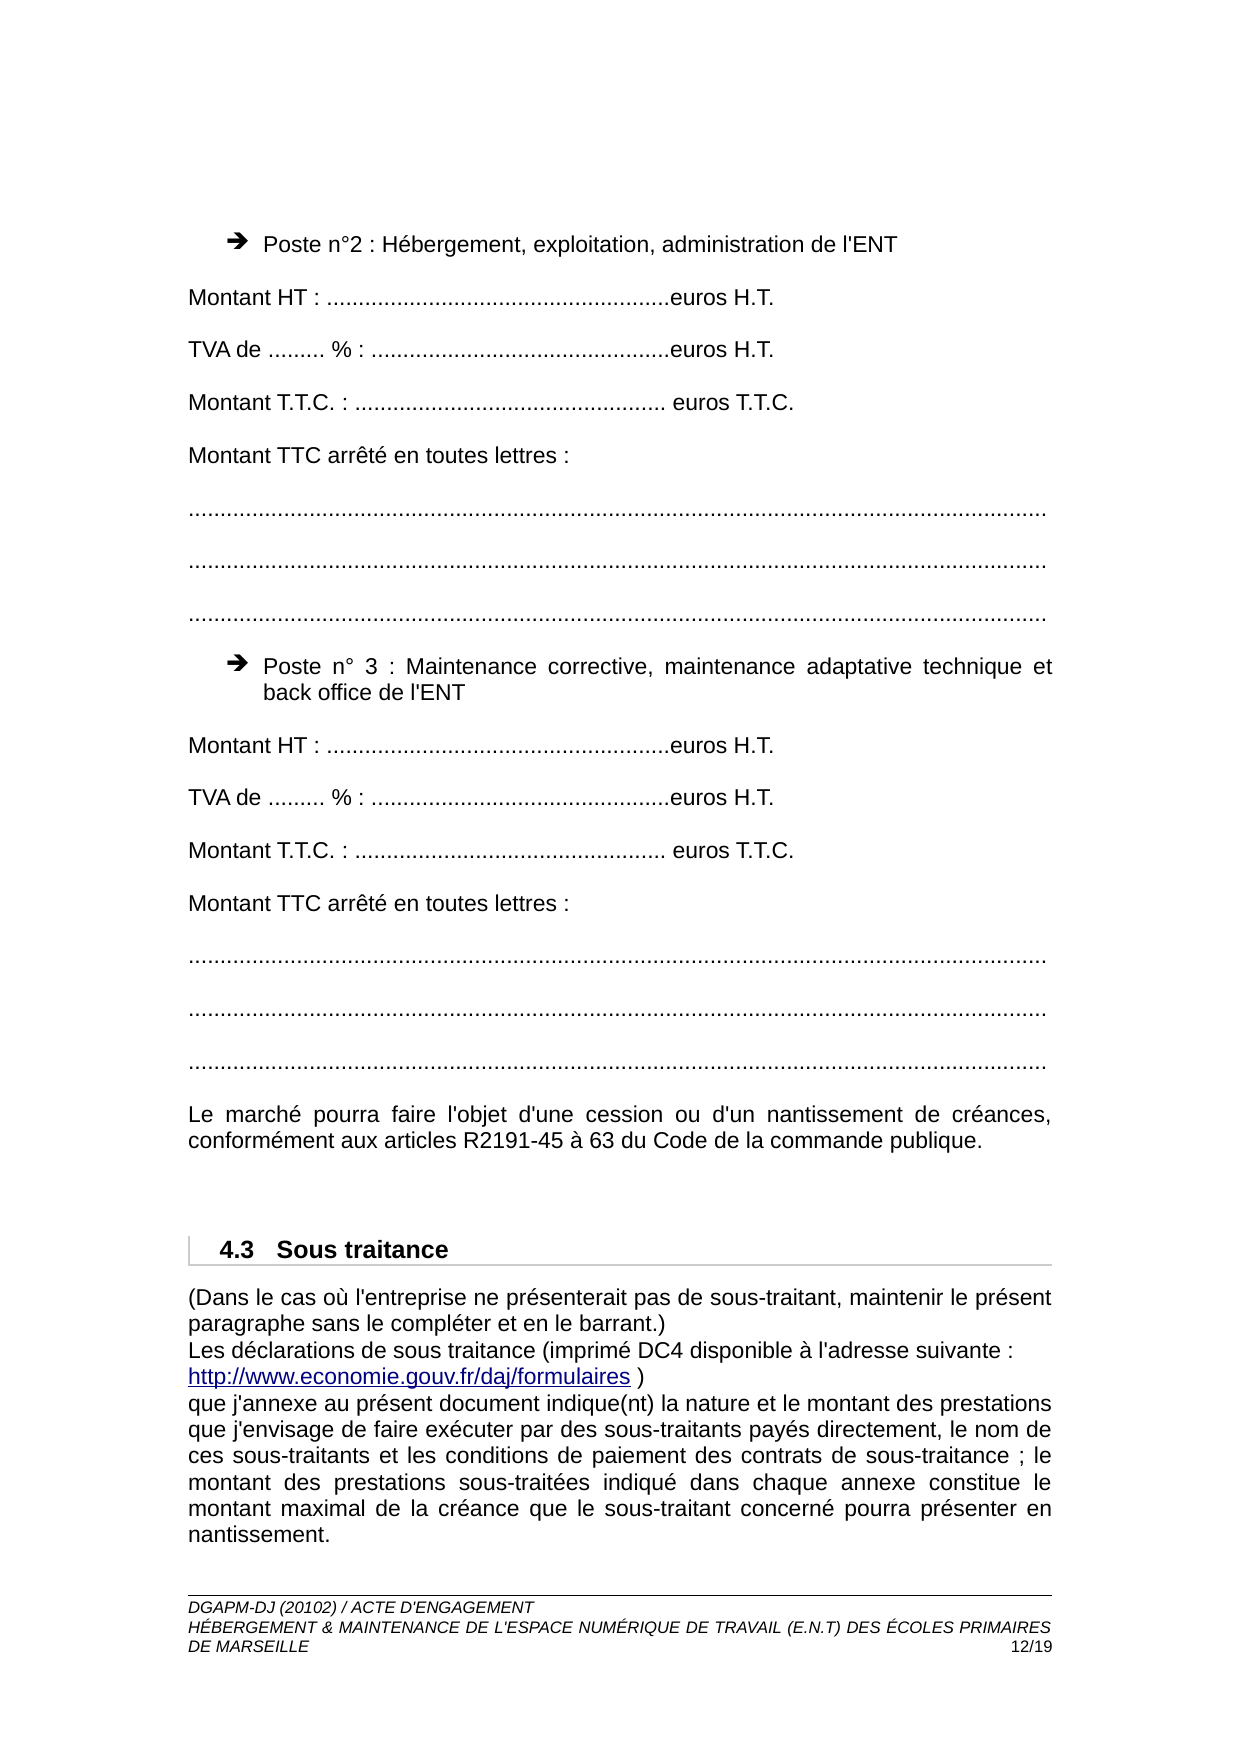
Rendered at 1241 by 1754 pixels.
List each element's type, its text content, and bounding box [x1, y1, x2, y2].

text TVA de ......... % : ...............................................euros H.T. [188, 784, 1052, 811]
text ....................................................................................................................................... [188, 942, 1052, 969]
text Le marché pourra faire l'objet d'une cession ou d'un nantissement de créances, conformément aux articles R2191-45 à 63 du Code de la commande publique. [188, 1101, 1052, 1153]
text TVA de ......... % : ...............................................euros H.T. [188, 336, 1052, 363]
text Les déclarations de sous traitance (imprimé DC4 disponible à l'adresse suivante : [188, 1337, 1052, 1363]
text que j'annexe au présent document indique(nt) la nature et le montant des prestations que j'envisage de faire exécuter par des sous-traitants payés directement, le nom de ces sous-traitants et les conditions de paiement des contrats de sous-traitance ; le montant des prestations sous-traitées indiqué dans chaque annexe constitue le montant maximal de la créance que le sous-traitant concerné pourra présenter en nantissement. [188, 1389, 1052, 1548]
text Montant TTC arrêté en toutes lettres : [188, 890, 1052, 916]
text (Dans le cas où l'entreprise ne présenterait pas de sous-traitant, maintenir le présent paragraphe sans le compléter et en le barrant.) [188, 1284, 1052, 1337]
text Montant HT : ......................................................euros H.T. [188, 732, 1052, 758]
text Montant T.T.C. : ................................................. euros T.T.C. [188, 837, 1052, 863]
text ....................................................................................................................................... [188, 1048, 1052, 1074]
text ....................................................................................................................................... [188, 547, 1052, 573]
text ....................................................................................................................................... [188, 494, 1052, 521]
list Poste n° 3 : Maintenance corrective, maintenance adaptative technique et back office de l'ENT [225, 653, 1052, 705]
list Poste n°2 : Hébergement, exploitation, administration de l'ENT [225, 231, 1052, 257]
text ....................................................................................................................................... [188, 995, 1052, 1022]
text Montant TTC arrêté en toutes lettres : [188, 442, 1052, 468]
subtitle Sous traitance [190, 1236, 1052, 1264]
text http://www.economie.gouv.fr/daj/formulaires ) [188, 1363, 1052, 1389]
text Montant HT : ......................................................euros H.T. [188, 284, 1052, 310]
text ....................................................................................................................................... [188, 600, 1052, 626]
text Montant T.T.C. : ................................................. euros T.T.C. [188, 389, 1052, 415]
